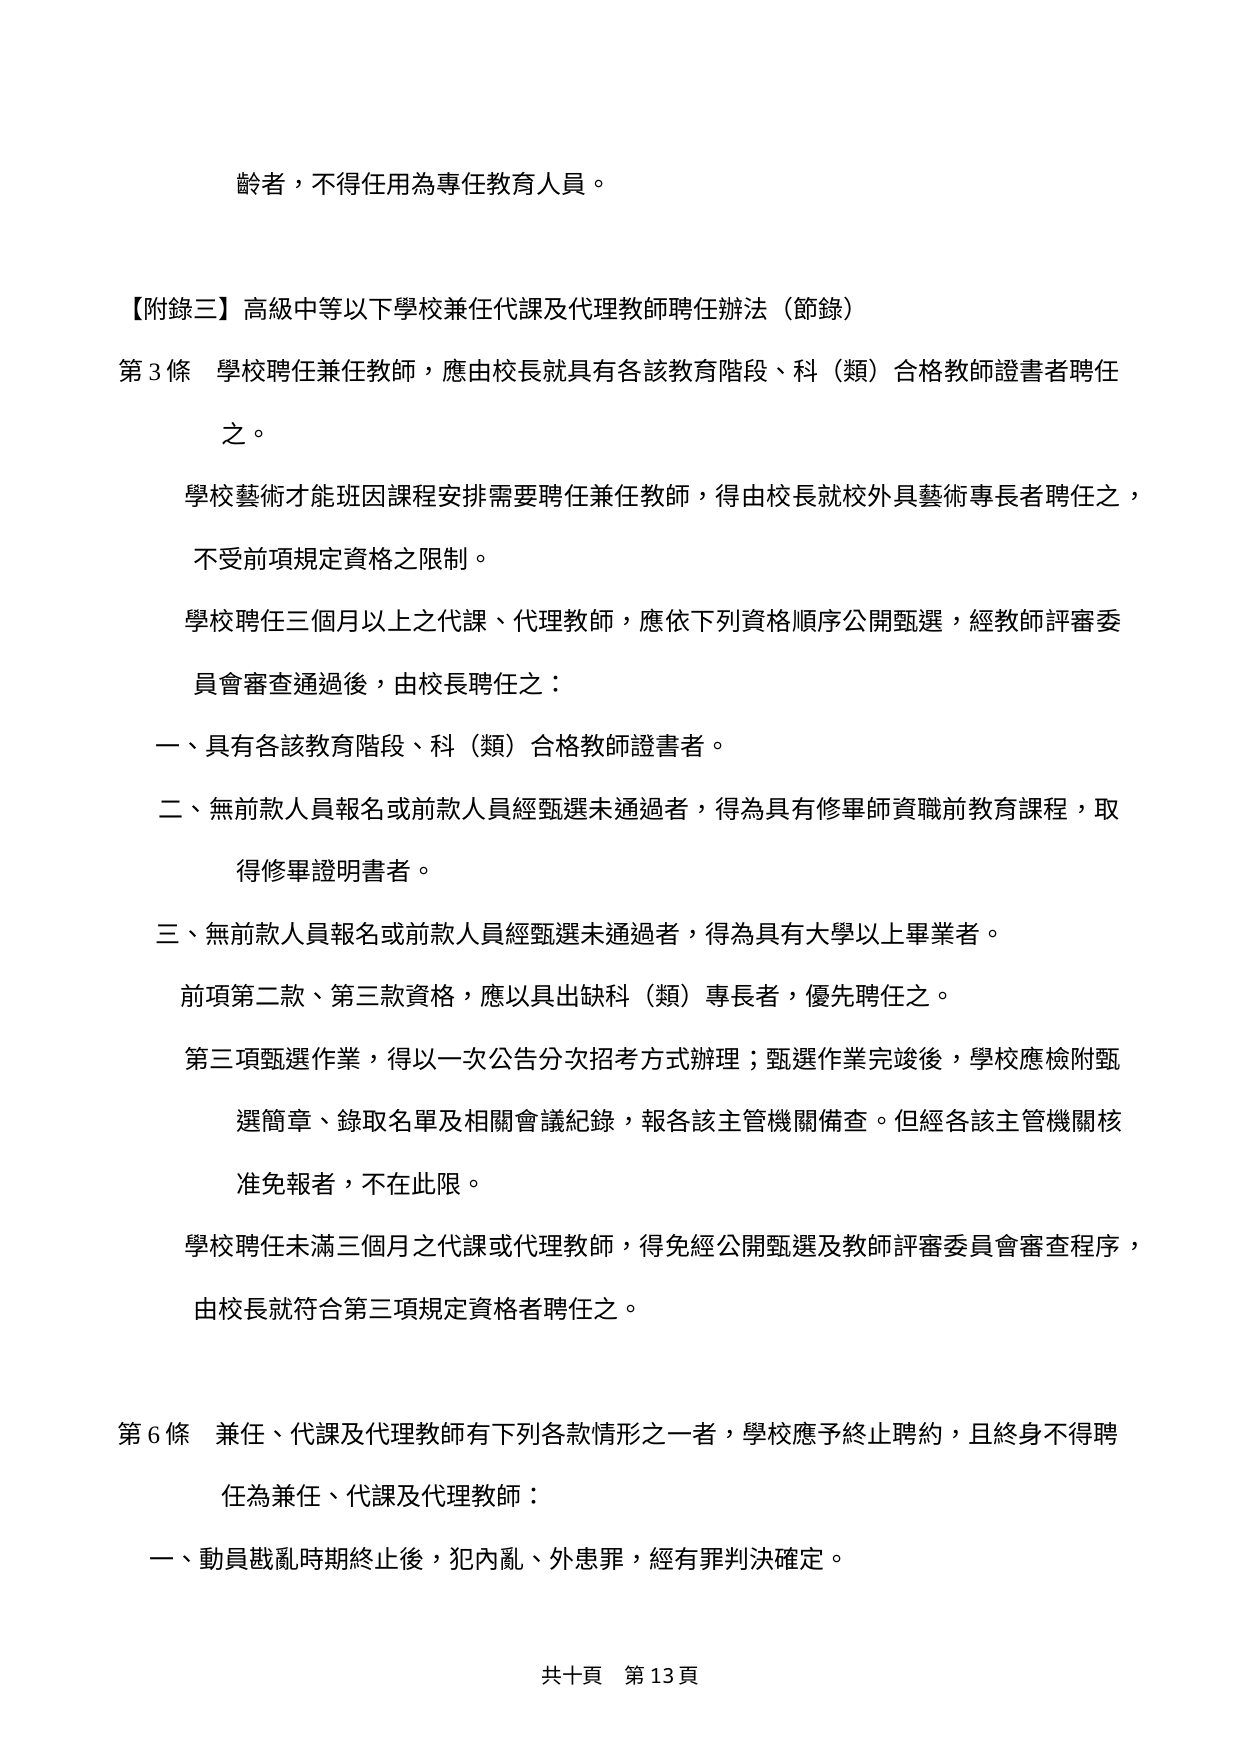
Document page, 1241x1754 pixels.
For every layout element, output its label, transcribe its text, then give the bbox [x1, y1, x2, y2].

text 前項第二款、第三款資格，應以具出缺科（類）專長者，優先聘任之。 [118, 953, 1122, 1016]
text 【附錄三】高級中等以下學校兼任代課及代理教師聘任辦法（節錄） [118, 266, 1122, 328]
text 學校聘任未滿三個月之代課或代理教師，得免經公開甄選及教師評審委員會審查程序，由校長就符合第三項規定資格者聘任之。 [118, 1203, 1122, 1328]
text 三、無前款人員報名或前款人員經甄選未通過者，得為具有大學以上畢業者。 [118, 891, 1122, 953]
text 第6條 兼任、代課及代理教師有下列各款情形之一者，學校應予終止聘約，且終身不得聘任為兼任、代課及代理教師： [117, 1391, 1122, 1516]
text 學校聘任三個月以上之代課、代理教師，應依下列資格順序公開甄選，經教師評審委員會審查通過後，由校長聘任之： [118, 578, 1122, 703]
text 第3條 學校聘任兼任教師，應由校長就具有各該教育階段、科（類）合格教師證書者聘任之。 [118, 328, 1122, 453]
text 一、動員戡亂時期終止後，犯內亂、外患罪，經有罪判決確定。 [118, 1516, 1122, 1578]
text 齡者，不得任用為專任教育人員。 [88, 141, 1122, 203]
text 二、無前款人員報名或前款人員經甄選未通過者，得為具有修畢師資職前教育課程，取得修畢證明書者。 [118, 766, 1122, 891]
text 學校藝術才能班因課程安排需要聘任兼任教師，得由校長就校外具藝術專長者聘任之，不受前項規定資格之限制。 [118, 453, 1122, 578]
text 一、具有各該教育階段、科（類）合格教師證書者。 [118, 703, 1122, 766]
text 第三項甄選作業，得以一次公告分次招考方式辦理；甄選作業完竣後，學校應檢附甄選簡章、錄取名單及相關會議紀錄，報各該主管機關備查。但經各該主管機關核准免報者，不在此限。 [118, 1016, 1122, 1203]
